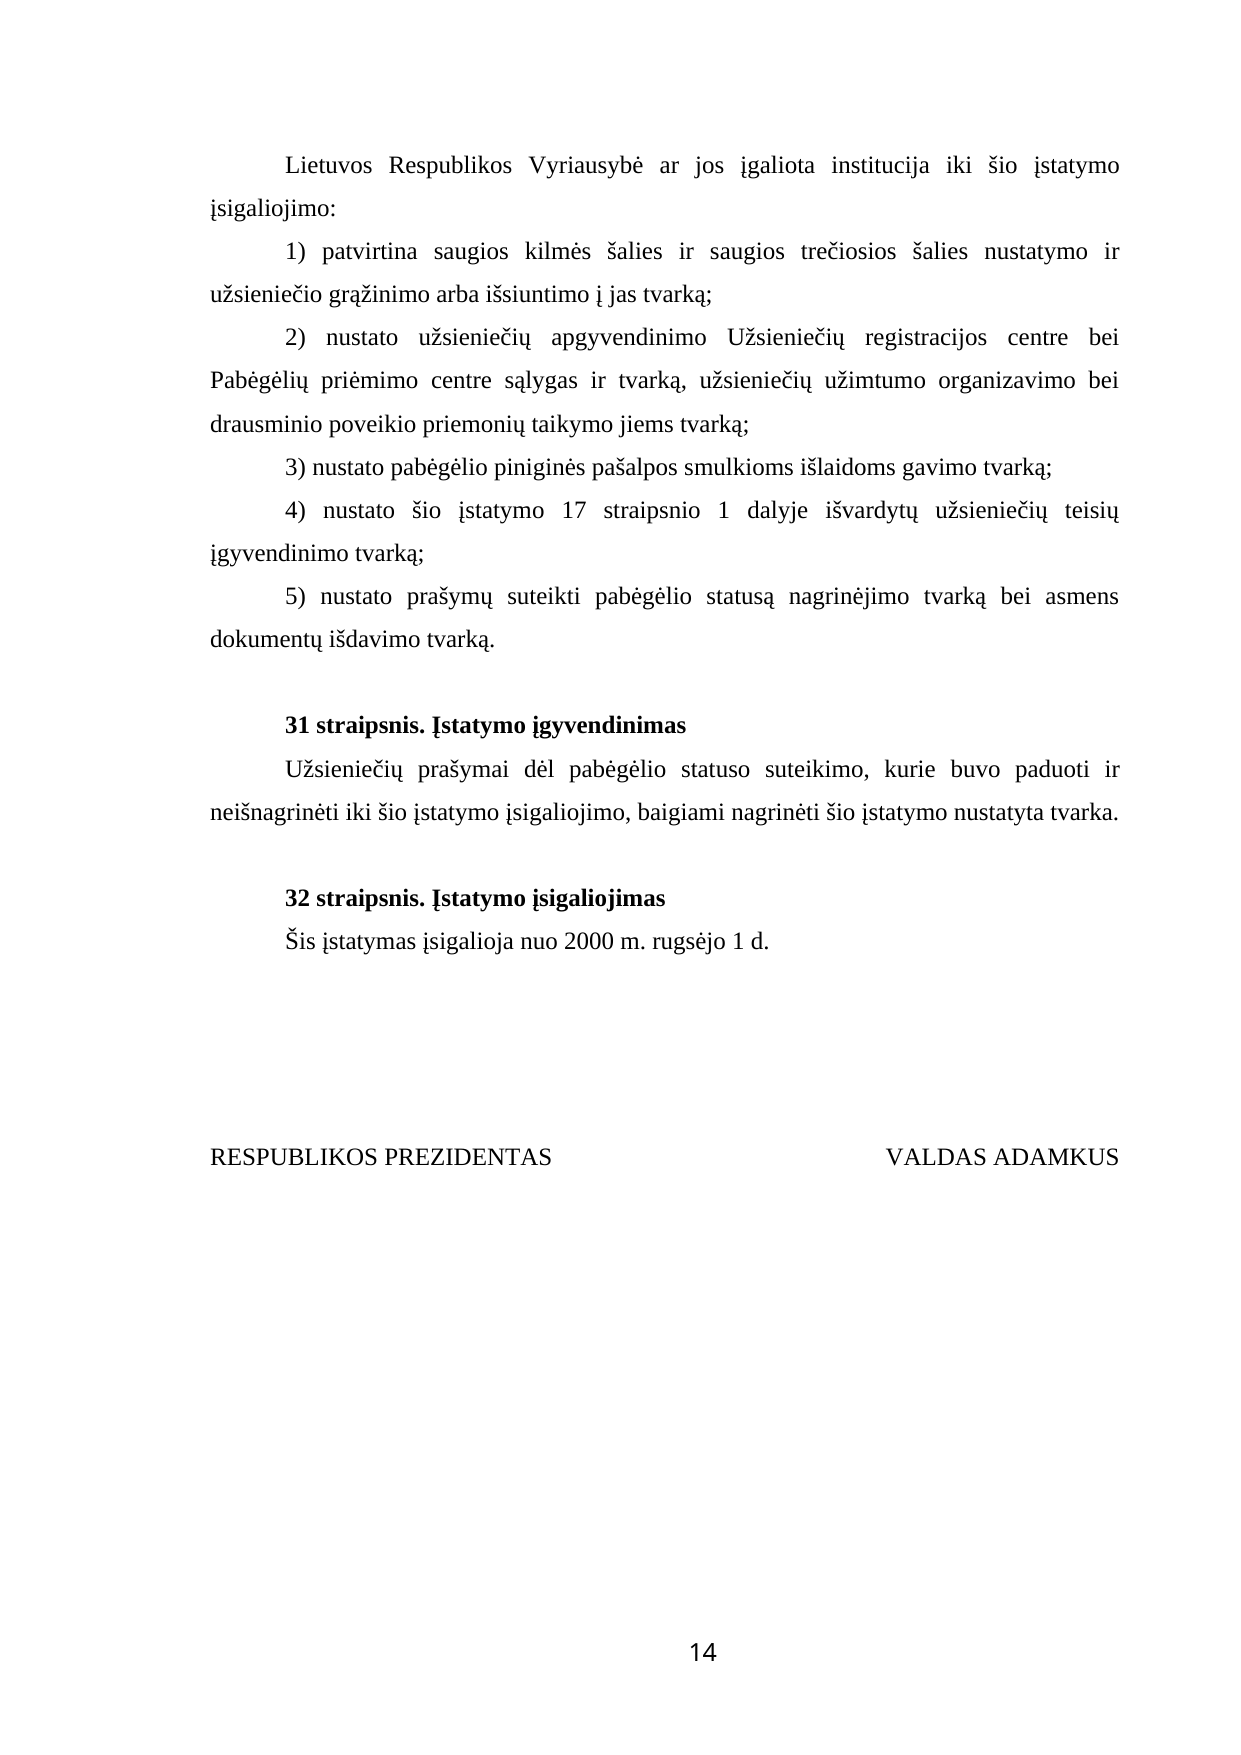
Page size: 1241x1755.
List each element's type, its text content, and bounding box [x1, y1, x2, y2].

text Užsieniečių prašymai dėl pabėgėlio statuso suteikimo, kurie buvo paduoti ir neišnagrinėti iki šio įstatymo įsigaliojimo, baigiami nagrinėti šio įstatymo nustatyta tvarka. [210, 754, 1120, 826]
text 2) nustato užsieniečių apgyvendinimo Užsieniečių registracijos centre bei Pabėgėlių priėmimo centre sąlygas ir tvarką, užsieniečių užimtumo organizavimo bei drausminio poveikio priemonių taikymo jiems tvarką; [210, 322, 1120, 437]
text 32 straipsnis. Įstatymo įsigaliojimas [210, 883, 1120, 912]
text Šis įstatymas įsigalioja nuo 2000 m. rugsėjo 1 d. [210, 926, 1120, 955]
text 31 straipsnis. Įstatymo įgyvendinimas [210, 711, 1120, 739]
text 3) nustato pabėgėlio piniginės pašalpos smulkioms išlaidoms gavimo tvarką; [210, 452, 1120, 481]
text RESPUBLIKOS PREZIDENTAS VALDAS ADAMKUS [210, 1142, 1120, 1171]
text 4) nustato šio įstatymo 17 straipsnio 1 dalyje išvardytų užsieniečių teisių įgyvendinimo tvarką; [210, 495, 1120, 567]
text Lietuvos Respublikos Vyriausybė ar jos įgaliota institucija iki šio įstatymo įsigaliojimo: [210, 150, 1120, 222]
text 5) nustato prašymų suteikti pabėgėlio statusą nagrinėjimo tvarką bei asmens dokumentų išdavimo tvarką. [210, 581, 1120, 653]
text 1) patvirtina saugios kilmės šalies ir saugios trečiosios šalies nustatymo ir užsieniečio grąžinimo arba išsiuntimo į jas tvarką; [210, 236, 1120, 308]
